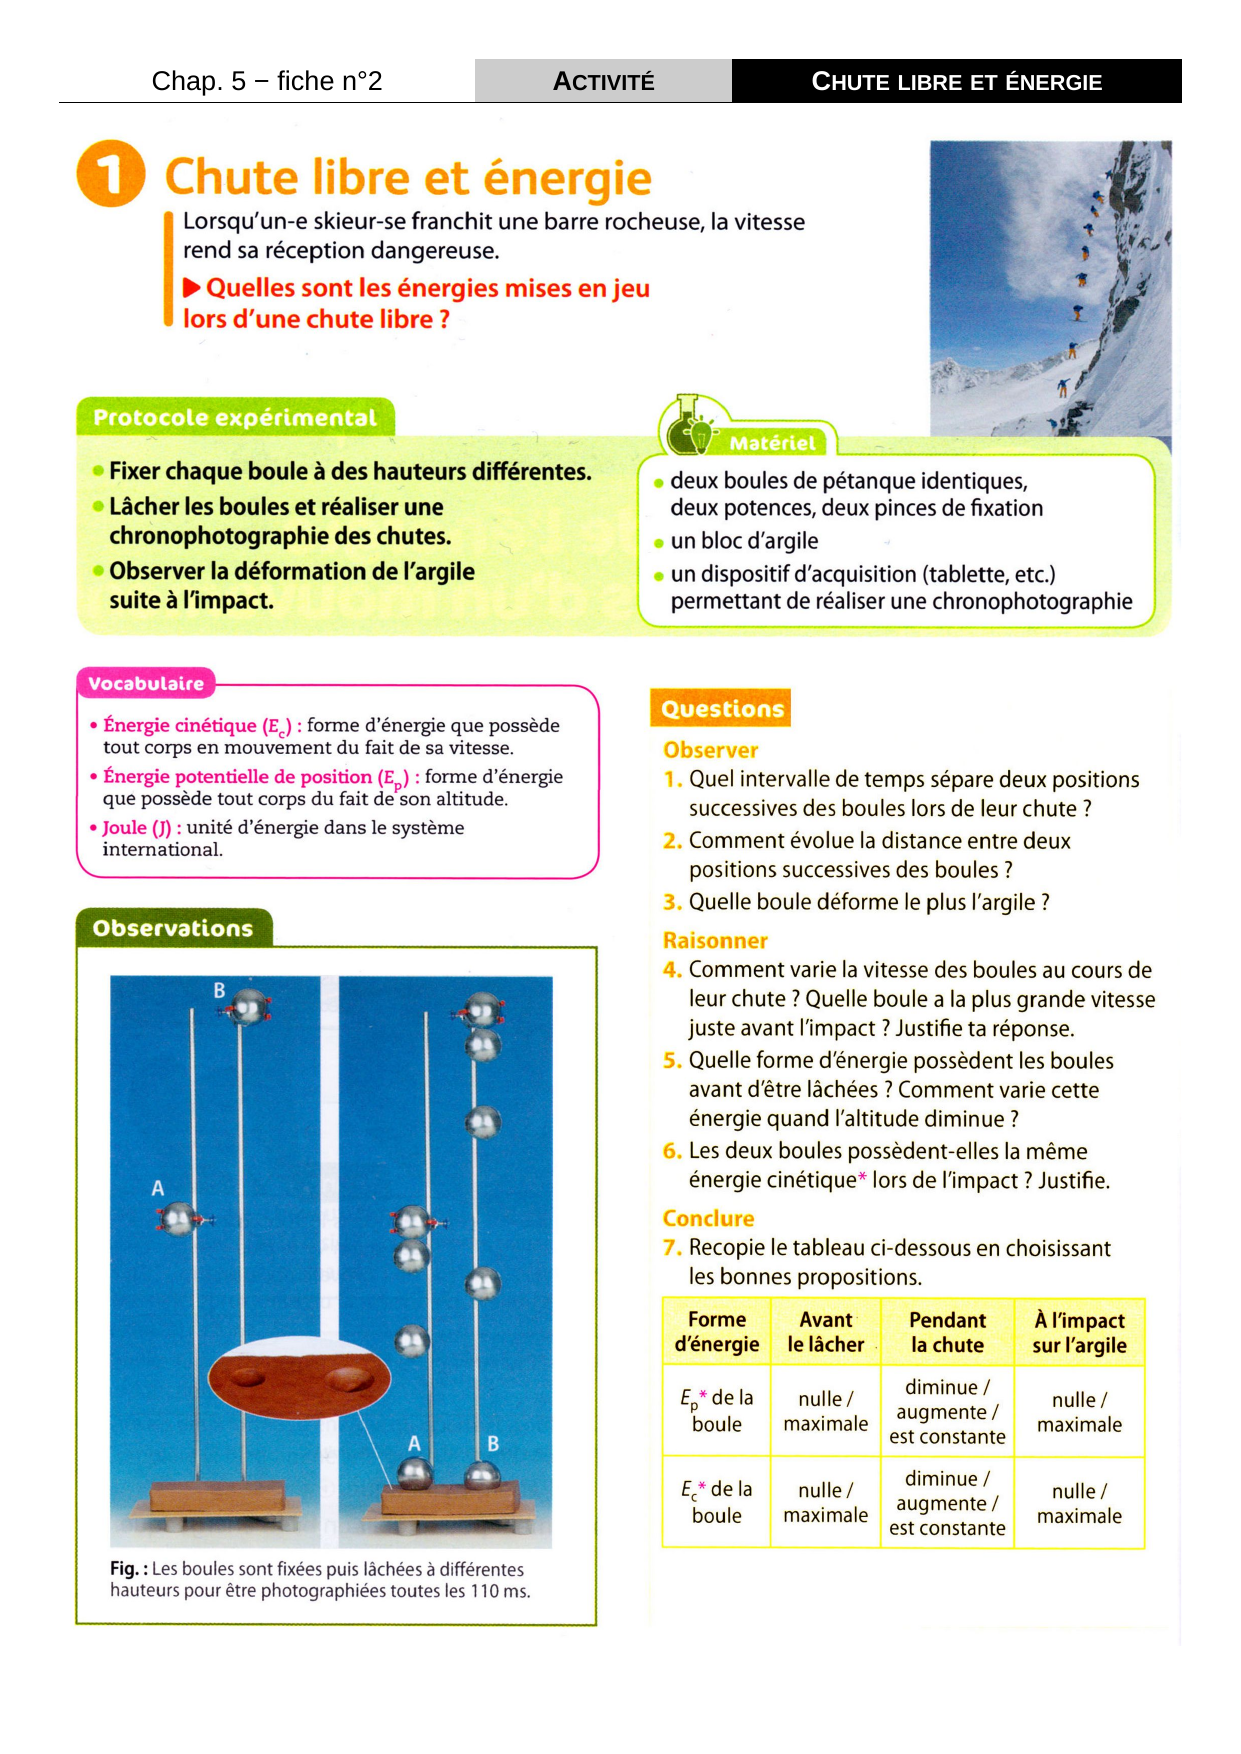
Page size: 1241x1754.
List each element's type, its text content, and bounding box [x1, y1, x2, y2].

table_header Chap. 5 − fiche n°2 [59, 59, 475, 102]
table_header Chute libre et énergie [732, 59, 1182, 102]
table_header Activité [475, 59, 732, 102]
picture [59, 117, 1182, 1646]
